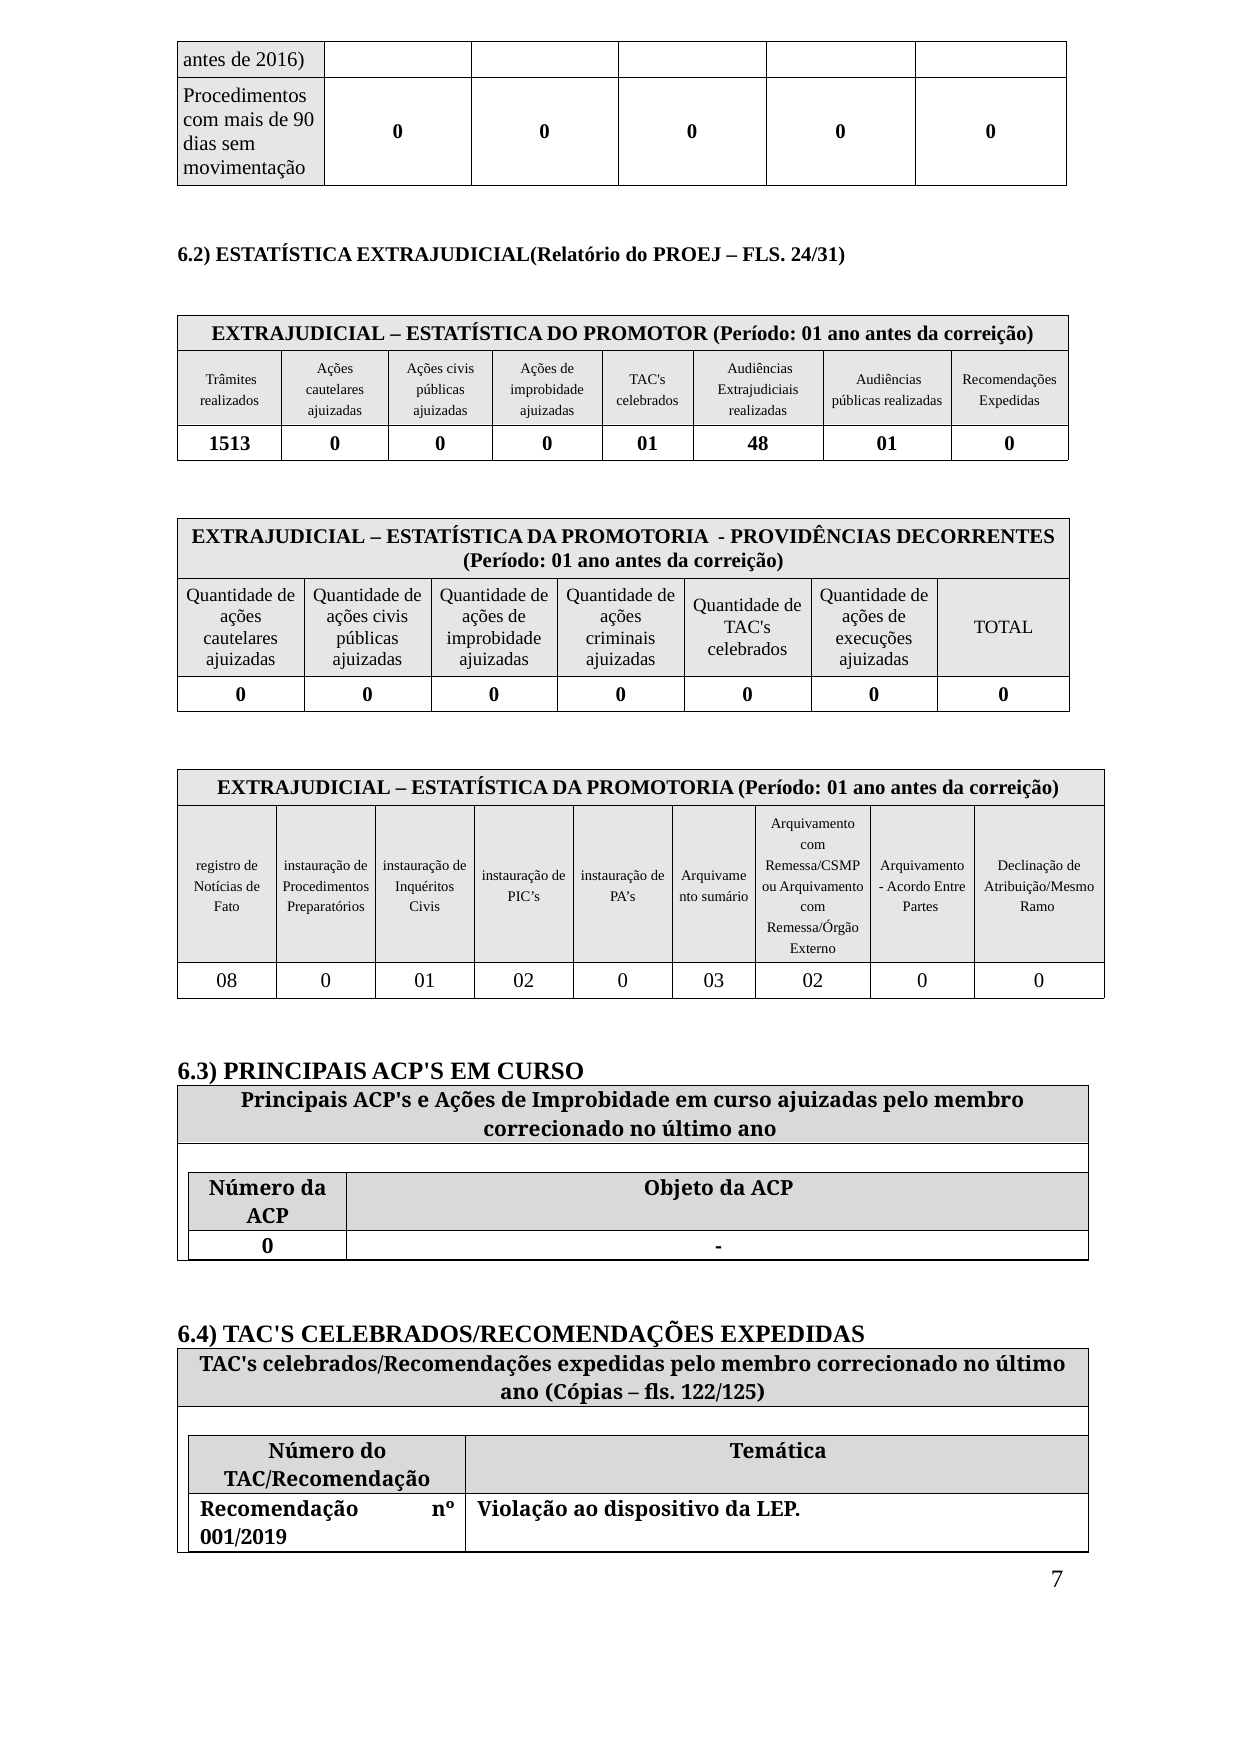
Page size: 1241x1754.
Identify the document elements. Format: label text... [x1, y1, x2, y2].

table_cell instauração de Inquéritos Civis [376, 806, 474, 962]
table_cell antes de 2016) [178, 42, 324, 77]
table_cell - [347, 1231, 1088, 1259]
table_cell 0 [178, 677, 304, 711]
text 6.3) PRINCIPAIS ACP'S EM CURSO [177, 1056, 1063, 1084]
table_cell Arquivamento - Acordo Entre Partes [871, 806, 974, 962]
table_cell [325, 42, 471, 77]
table_cell Declinação de Atribuição/Mesmo Ramo [975, 806, 1104, 962]
table_header TAC's celebrados/Recomendações expedidas pelo membro correcionado no último ano (Cópias – fls. 122/125) [178, 1349, 1088, 1406]
table_header Objeto da ACP [347, 1173, 1088, 1230]
table_header Principais ACP's e Ações de Improbidade em curso ajuizadas pelo membro correcionado no último ano [178, 1086, 1088, 1142]
table_cell 0 [389, 426, 492, 460]
table_cell Audiências Extrajudiciais realizadas [694, 351, 823, 424]
table_cell Quantidade de ações cautelares ajuizadas [178, 579, 304, 676]
table_cell 0 [767, 78, 915, 185]
table_cell 0 [975, 963, 1104, 998]
table_cell [916, 42, 1066, 77]
table_cell Recomendações Expedidas [952, 351, 1068, 424]
table_cell 0 [432, 677, 557, 711]
table_cell 03 [673, 963, 755, 998]
table_cell Quantidade de ações civis públicas ajuizadas [305, 579, 431, 676]
table_cell Quantidade de ações de improbidade ajuizadas [432, 579, 557, 676]
table_cell [178, 1407, 1088, 1552]
table_cell 02 [756, 963, 870, 998]
table_cell Trâmites realizados [178, 351, 281, 424]
table_cell Audiências públicas realizadas [824, 351, 951, 424]
table_cell 08 [178, 963, 276, 998]
table_header Número da ACP [189, 1173, 346, 1230]
table_cell Quantidade de ações criminais ajuizadas [558, 579, 684, 676]
table_cell 0 [472, 78, 618, 185]
table_cell Ações de improbidade ajuizadas [493, 351, 602, 424]
table_cell Quantidade de ações de execuções ajuizadas [812, 579, 937, 676]
table_cell 0 [493, 426, 602, 460]
table_cell 0 [574, 963, 672, 998]
table_cell 0 [305, 677, 431, 711]
table_cell Arquivamento sumário [673, 806, 755, 962]
table_cell 0 [558, 677, 684, 711]
table_cell Recomendação nº 001/2019 [189, 1494, 465, 1551]
table_cell 0 [277, 963, 375, 998]
table_header Número do TAC/Recomendação [189, 1436, 465, 1493]
table_cell Arquivamento com Remessa/CSMP ou Arquivamento com Remessa/Órgão Externo [756, 806, 870, 962]
table_cell Ações civis públicas ajuizadas [389, 351, 492, 424]
table_cell 0 [282, 426, 388, 460]
table_header EXTRAJUDICIAL – ESTATÍSTICA DA PROMOTORIA - PROVIDÊNCIAS DECORRENTES (Período: 01 ano antes da correição) [178, 519, 1069, 578]
table_cell Ações cautelares ajuizadas [282, 351, 388, 424]
table_cell Quantidade de TAC's celebrados [685, 579, 811, 676]
table_cell instauração de PA’s [574, 806, 672, 962]
table_cell 02 [475, 963, 573, 998]
table_cell 01 [824, 426, 951, 460]
table_header Temática [466, 1436, 1088, 1493]
text 6.2) ESTATÍSTICA EXTRAJUDICIAL(Relatório do PROEJ – FLS. 24/31) [177, 242, 1063, 266]
table_cell Procedimentos com mais de 90 dias sem movimentação [178, 78, 324, 185]
table_cell 0 [619, 78, 766, 185]
table_cell 48 [694, 426, 823, 460]
table_cell TAC's celebrados [603, 351, 693, 424]
table_header EXTRAJUDICIAL – ESTATÍSTICA DO PROMOTOR (Período: 01 ano antes da correição) [178, 316, 1068, 350]
table_cell 0 [916, 78, 1066, 185]
table_cell [767, 42, 915, 77]
table_cell Violação ao dispositivo da LEP. [466, 1494, 1088, 1551]
table_cell [472, 42, 618, 77]
table_cell instauração de Procedimentos Preparatórios [277, 806, 375, 962]
table_cell 0 [938, 677, 1069, 711]
table_cell 0 [812, 677, 937, 711]
table_cell instauração de PIC’s [475, 806, 573, 962]
table_cell 01 [603, 426, 693, 460]
table_cell 0 [325, 78, 471, 185]
table_cell registro de Notícias de Fato [178, 806, 276, 962]
table_cell [178, 1144, 1088, 1260]
table_cell TOTAL [938, 579, 1069, 676]
table_header EXTRAJUDICIAL – ESTATÍSTICA DA PROMOTORIA (Período: 01 ano antes da correição) [178, 770, 1104, 805]
table_cell 0 [685, 677, 811, 711]
table_cell 01 [376, 963, 474, 998]
table_cell [619, 42, 766, 77]
table_cell 1513 [178, 426, 281, 460]
table_cell 0 [952, 426, 1068, 460]
table_cell 0 [189, 1231, 346, 1259]
table_cell 0 [871, 963, 974, 998]
text 6.4) TAC'S CELEBRADOS/RECOMENDAÇÕES EXPEDIDAS [177, 1319, 1063, 1348]
